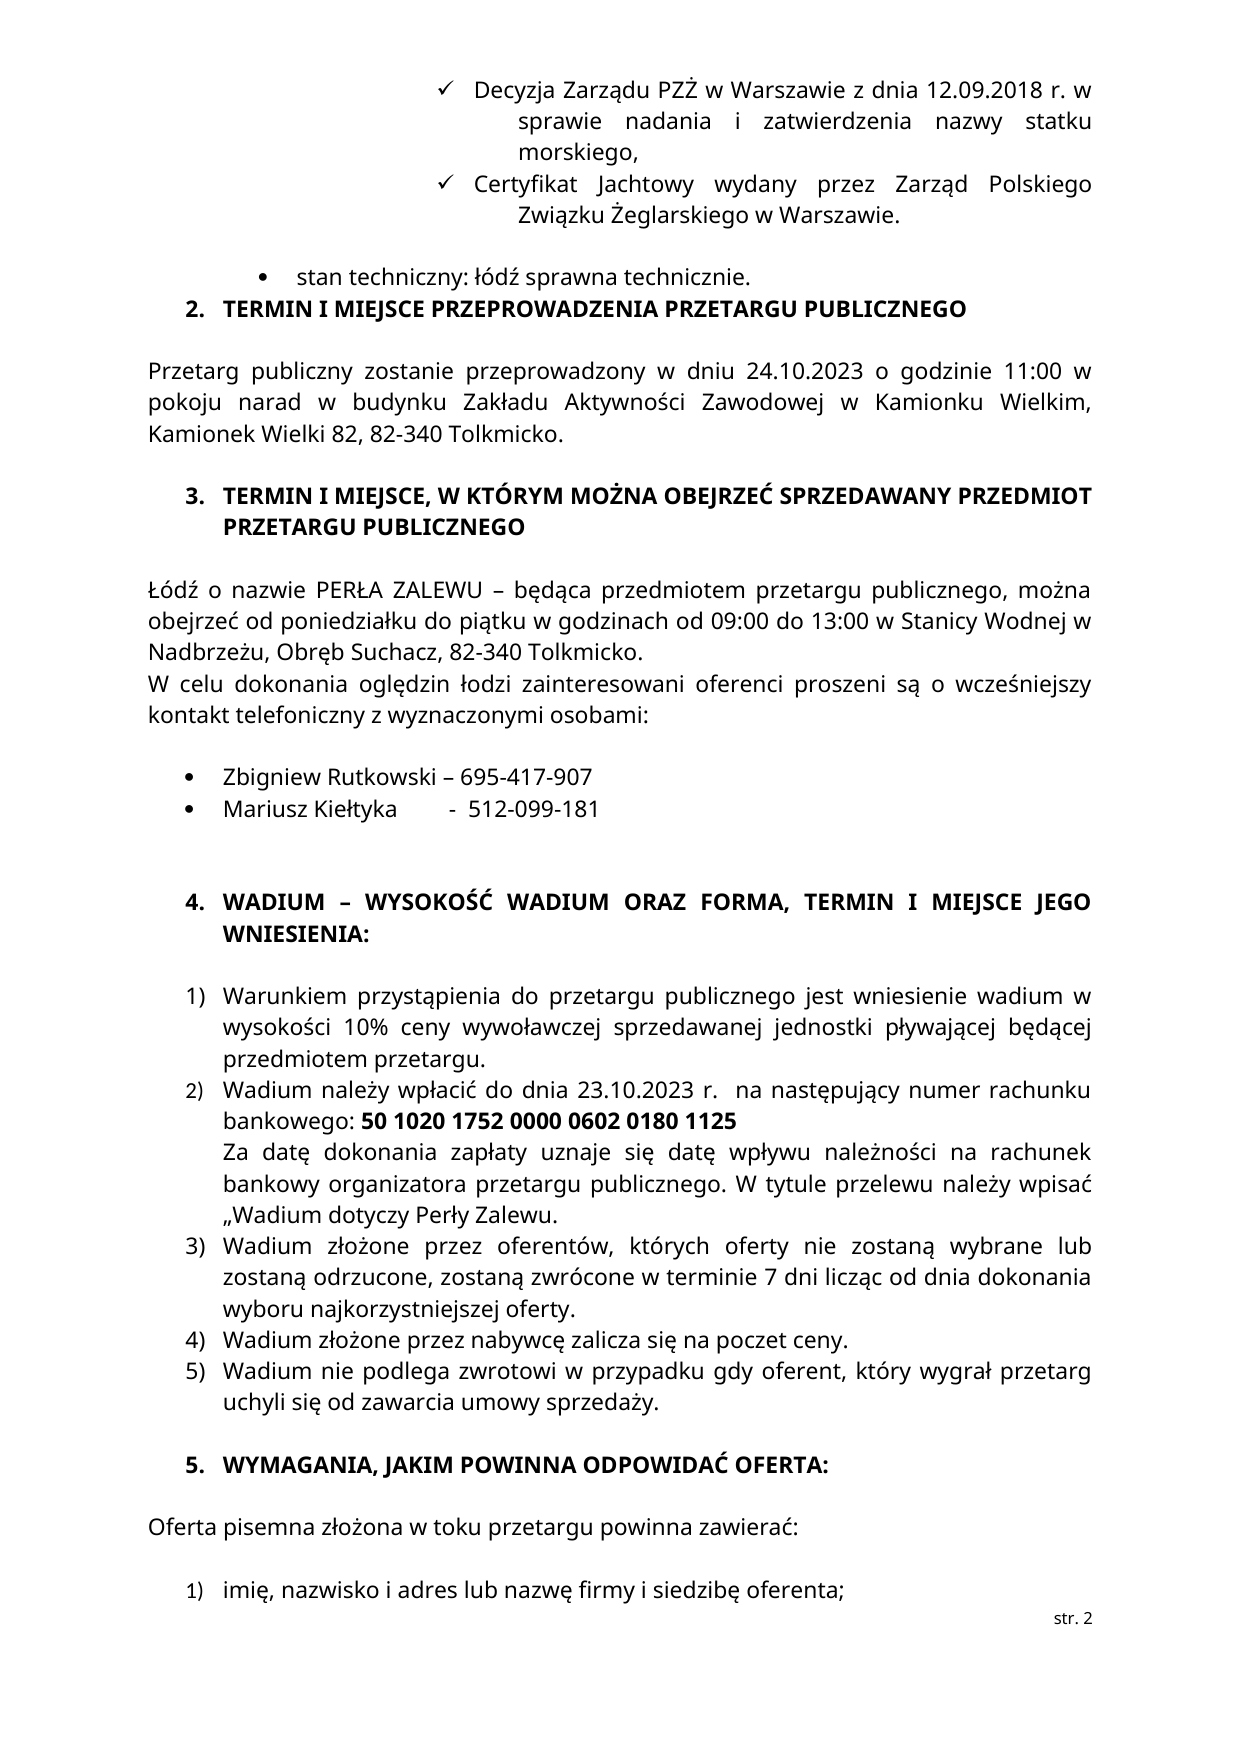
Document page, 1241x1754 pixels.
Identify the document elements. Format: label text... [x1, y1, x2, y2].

text Łódź o nazwie PERŁA ZALEWU – będąca przedmiotem przetargu publicznego, można obejrzeć od poniedziałku do piątku w godzinach od 09:00 do 13:00 w Stanicy Wodnej w Nadbrzeżu, Obręb Suchacz, 82-340 Tolkmicko. [148, 574, 1093, 667]
list Decyzja Zarządu PZŻ w Warszawie z dnia 12.09.2018 r. w sprawie nadania i zatwierdzenia nazwy statku morskiego, [436, 74, 1093, 167]
list TERMIN I MIEJSCE PRZEPROWADZENIA PRZETARGU PUBLICZNEGO [185, 292, 1093, 324]
list stan techniczny: łódź sprawna technicznie. [259, 261, 1093, 292]
list Warunkiem przystąpienia do przetargu publicznego jest wniesienie wadium w wysokości 10% ceny wywoławczej sprzedawanej jednostki pływającej będącej przedmiotem przetargu. [185, 980, 1093, 1074]
list Zbigniew Rutkowski – 695-417-907 [185, 761, 1093, 792]
list WADIUM – WYSOKOŚĆ WADIUM ORAZ FORMA, TERMIN I MIEJSCE JEGO WNIESIENIA: [185, 886, 1093, 949]
list Wadium należy wpłacić do dnia 23.10.2023 r. na następujący numer rachunku bankowego: 50 1020 1752 0000 0602 0180 1125 [185, 1074, 1093, 1136]
list Wadium nie podlega zwrotowi w przypadku gdy oferent, który wygrał przetarg uchyli się od zawarcia umowy sprzedaży. [185, 1355, 1093, 1417]
text Przetarg publiczny zostanie przeprowadzony w dniu 24.10.2023 o godzinie 11:00 w pokoju narad w budynku Zakładu Aktywności Zawodowej w Kamionku Wielkim, Kamionek Wielki 82, 82-340 Tolkmicko. [148, 355, 1093, 449]
list Wadium złożone przez nabywcę zalicza się na poczet ceny. [185, 1324, 1093, 1355]
list WYMAGANIA, JAKIM POWINNA ODPOWIDAĆ OFERTA: [185, 1449, 1093, 1480]
list imię, nazwisko i adres lub nazwę firmy i siedzibę oferenta; [185, 1574, 1093, 1605]
text W celu dokonania oględzin łodzi zainteresowani oferenci proszeni są o wcześniejszy kontakt telefoniczny z wyznaczonymi osobami: [148, 667, 1093, 730]
list Wadium złożone przez oferentów, których oferty nie zostaną wybrane lub zostaną odrzucone, zostaną zwrócone w terminie 7 dni licząc od dnia dokonania wyboru najkorzystniejszej oferty. [185, 1230, 1093, 1324]
list Mariusz Kiełtyka - 512-099-181 [185, 792, 1093, 824]
text Oferta pisemna złożona w toku przetargu powinna zawierać: [148, 1511, 1093, 1542]
list Certyfikat Jachtowy wydany przez Zarząd Polskiego Związku Żeglarskiego w Warszawie. [436, 167, 1093, 230]
list TERMIN I MIEJSCE, W KTÓRYM MOŻNA OBEJRZEĆ SPRZEDAWANY PRZEDMIOT PRZETARGU PUBLICZNEGO [185, 480, 1093, 542]
text Za datę dokonania zapłaty uznaje się datę wpływu należności na rachunek bankowy organizatora przetargu publicznego. W tytule przelewu należy wpisać „Wadium dotyczy Perły Zalewu. [223, 1136, 1093, 1230]
